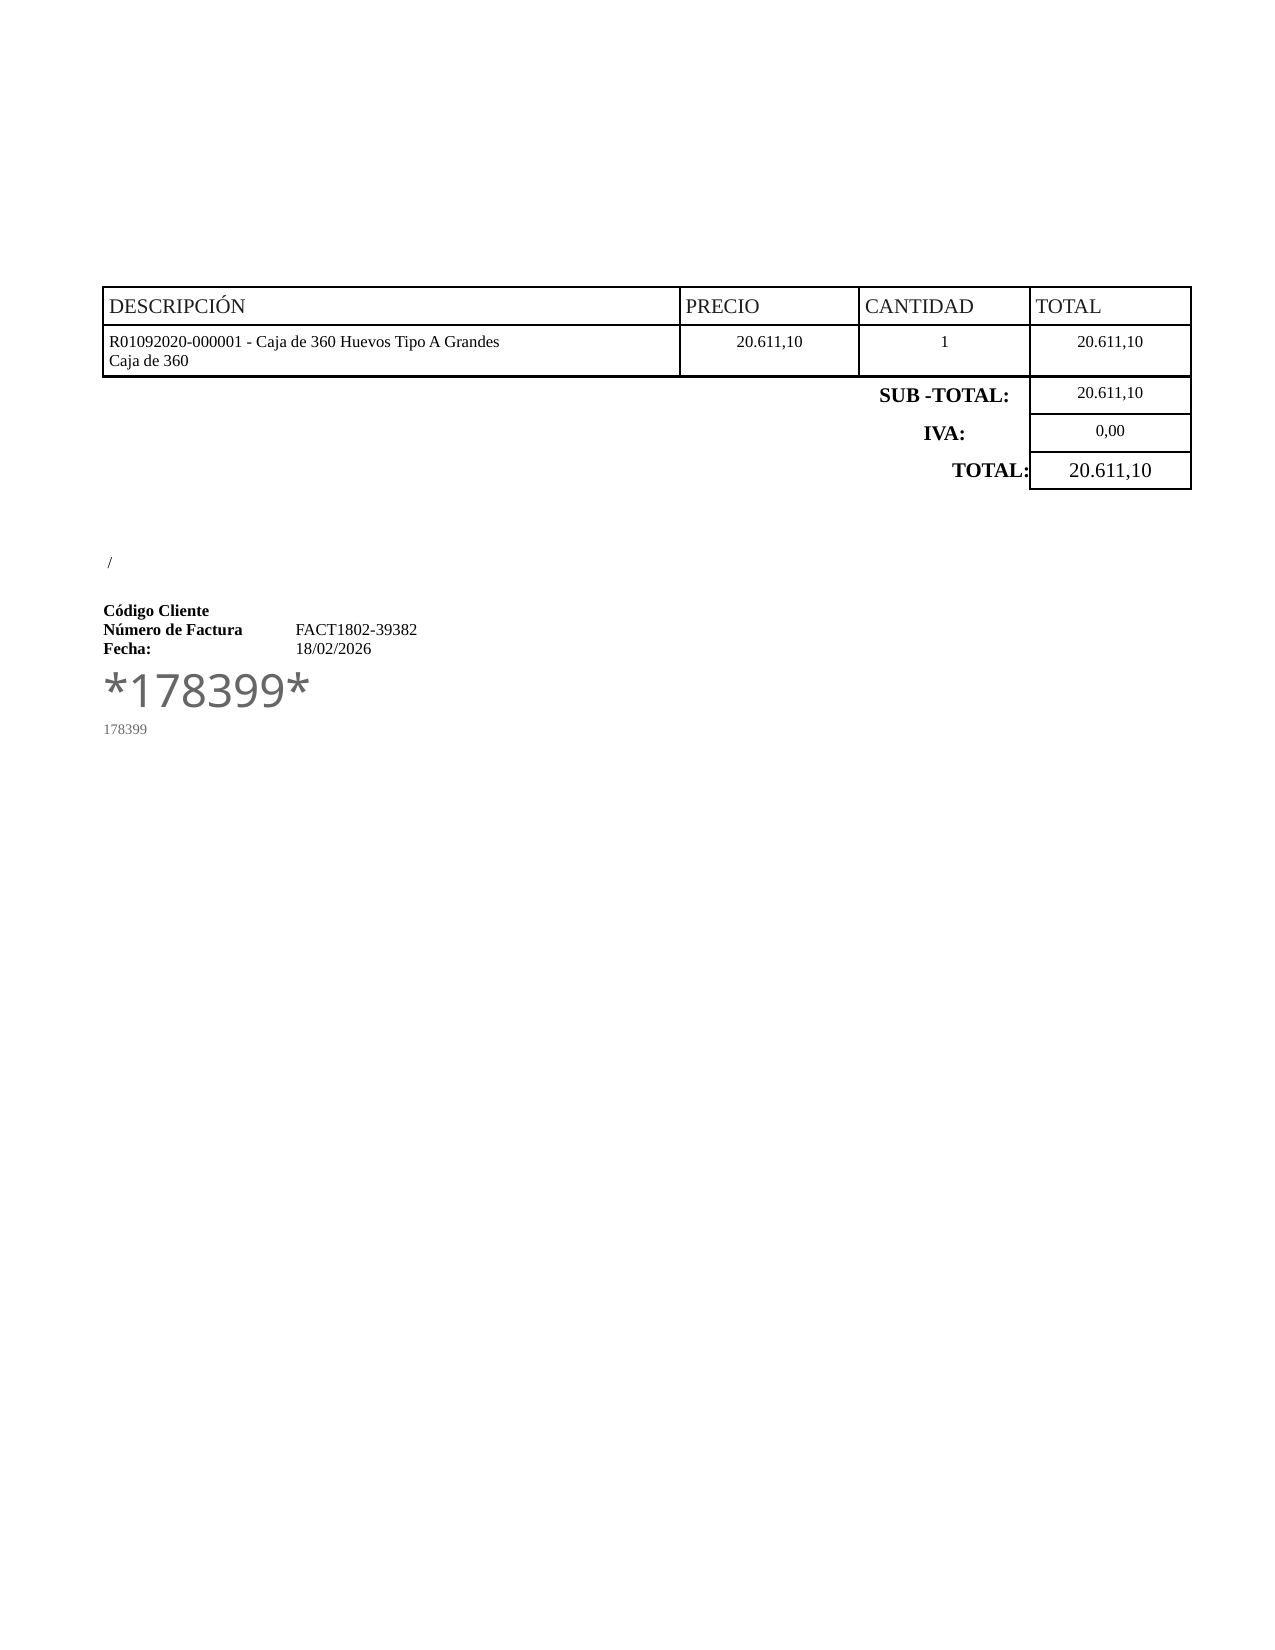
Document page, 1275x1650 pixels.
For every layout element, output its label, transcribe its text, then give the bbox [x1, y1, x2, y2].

table_cell FACT1802-39382 [295, 620, 517, 639]
table_cell TOTAL: [859, 451, 1029, 488]
table_cell / [103, 553, 858, 572]
table_cell 1 [860, 326, 1029, 375]
table_cell Número de Factura [103, 620, 295, 639]
table_cell 20.611,10 [1031, 378, 1190, 413]
table_header DESCRIPCIÓN [104, 288, 679, 323]
table_header CANTIDAD [860, 288, 1029, 323]
table_cell R01092020-000001 - Caja de 360 Huevos Tipo A Grandes Caja de 360 [104, 326, 679, 375]
table_header PRECIO [681, 288, 858, 323]
table_cell [103, 534, 858, 553]
table_cell 20.611,10 [1031, 326, 1190, 375]
text 178399 [103, 721, 1137, 737]
table_header [103, 490, 858, 514]
table_cell 18/02/2026 [295, 639, 517, 658]
table_cell IVA: [859, 413, 1029, 451]
table_cell Fecha: [103, 639, 295, 658]
table_header Código Cliente [103, 601, 295, 620]
table_cell 0,00 [1031, 415, 1190, 451]
table_cell [103, 514, 858, 533]
table_cell [103, 378, 859, 488]
table_header TOTAL [1031, 288, 1190, 323]
table_cell SUB -TOTAL: [859, 378, 1029, 413]
table_cell 20.611,10 [681, 326, 858, 375]
table_cell 20.611,10 [1031, 453, 1190, 488]
text *178399* [103, 658, 1137, 721]
table_header [295, 601, 517, 620]
